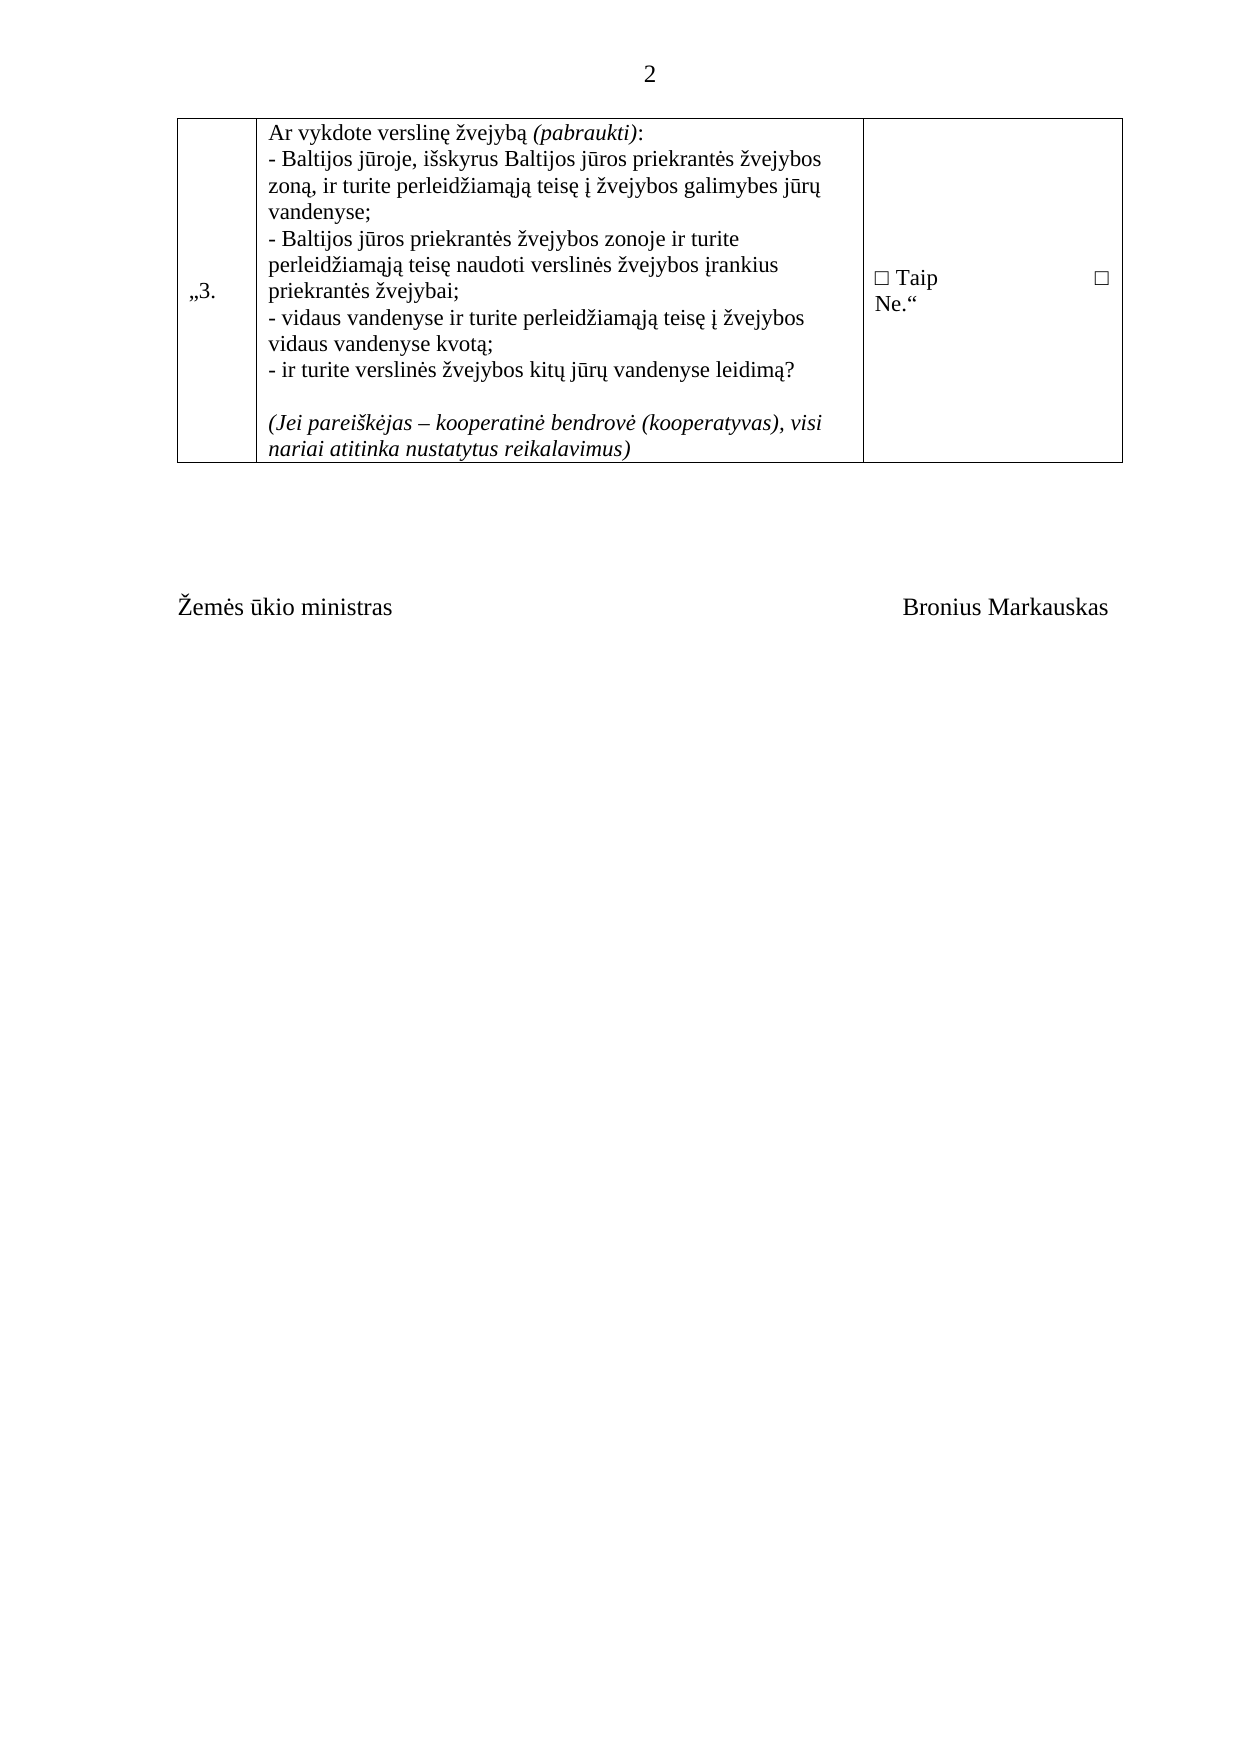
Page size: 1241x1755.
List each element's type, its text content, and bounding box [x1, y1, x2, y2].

table_header „3. [178, 119, 256, 462]
table_header Ar vykdote verslinę žvejybą (pabraukti): - Baltijos jūroje, išskyrus Baltijos jūros priekrantės žvejybos zoną, ir turite perleidžiamąją teisę į žvejybos galimybes jūrų vandenyse; - Baltijos jūros priekrantės žvejybos zonoje ir turite perleidžiamąją teisę naudoti verslinės žvejybos įrankius priekrantės žvejybai; - vidaus vandenyse ir turite perleidžiamąją teisę į žvejybos vidaus vandenyse kvotą; - ir turite verslinės žvejybos kitų jūrų vandenyse leidimą? (Jei pareiškėjas – kooperatinė bendrovė (kooperatyvas), visi nariai atitinka nustatytus reikalavimus) [257, 119, 863, 462]
text Žemės ūkio ministras Bronius Markauskas [177, 592, 1122, 621]
table_header □ Taip □ Ne.“ [864, 119, 1122, 462]
